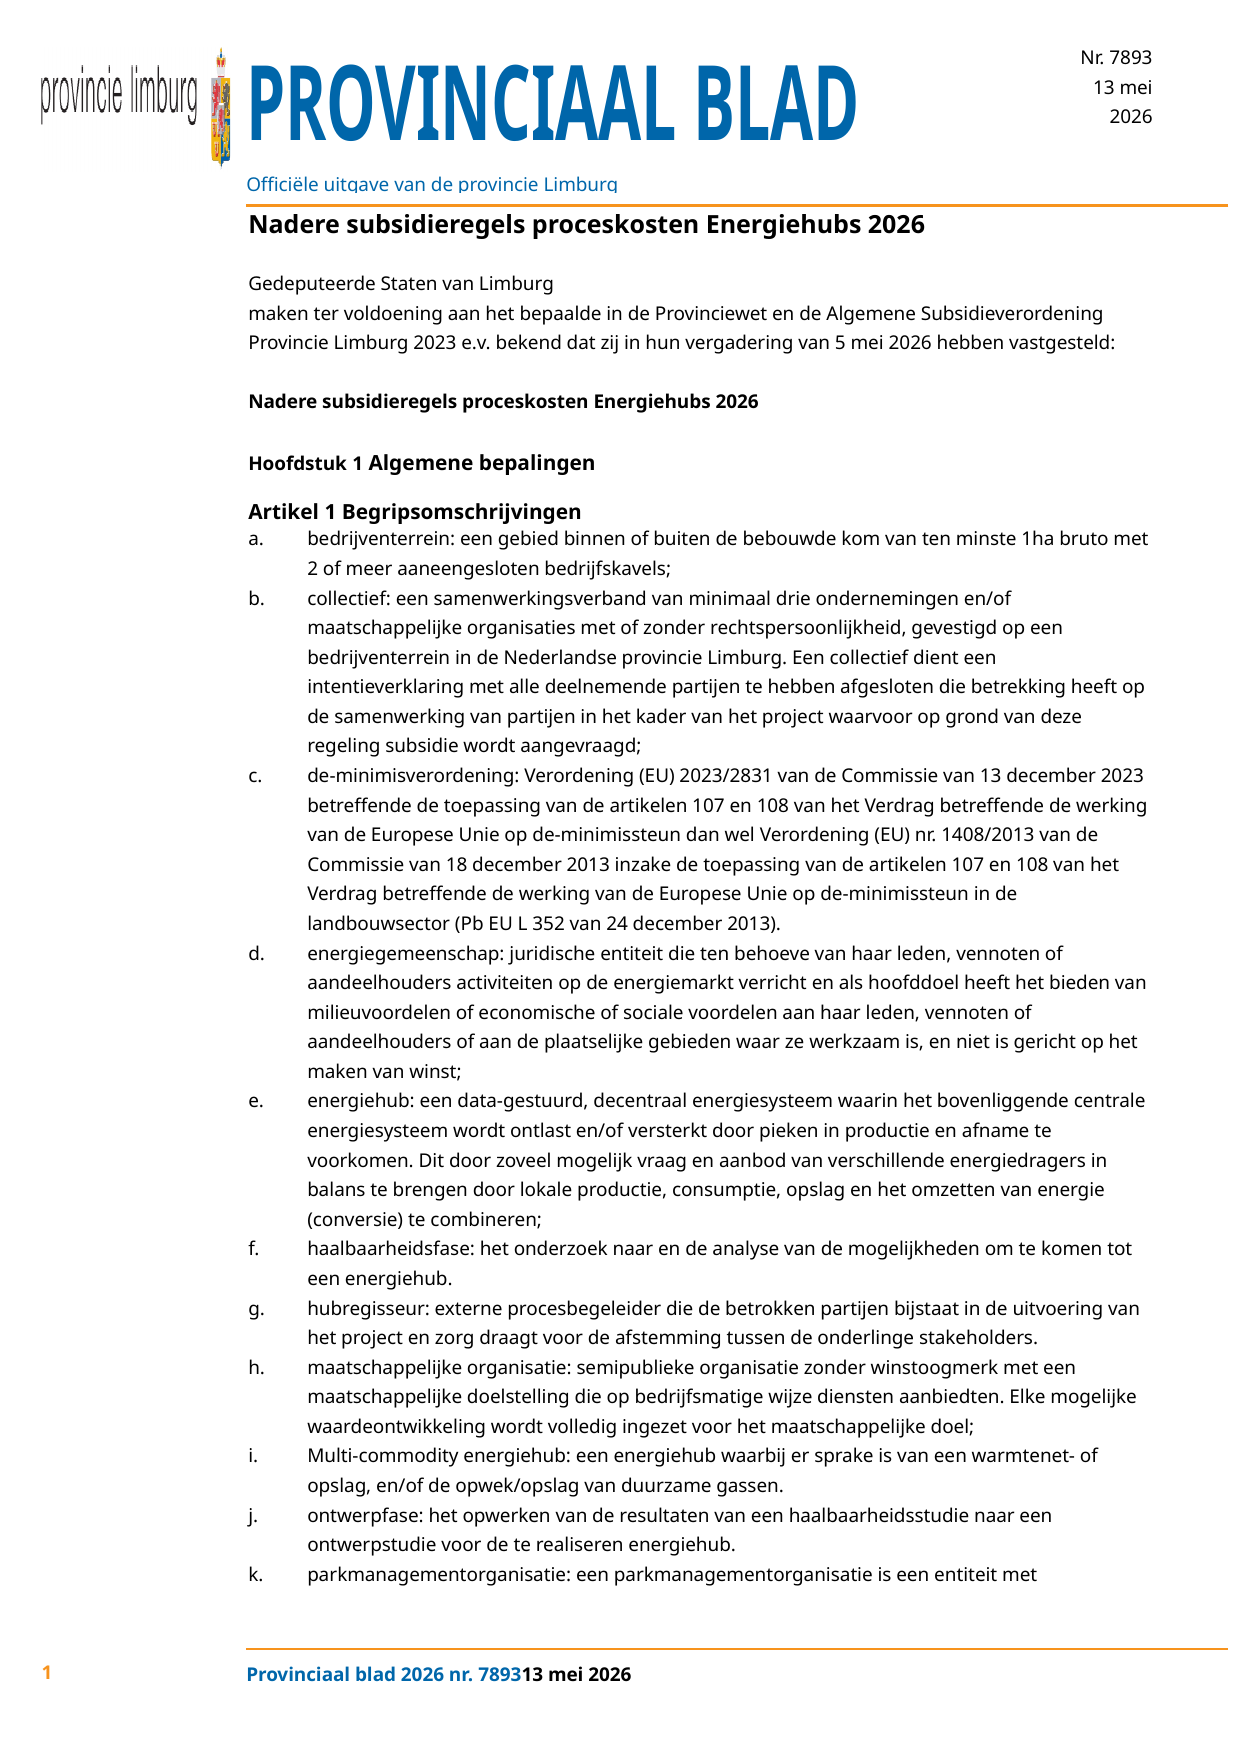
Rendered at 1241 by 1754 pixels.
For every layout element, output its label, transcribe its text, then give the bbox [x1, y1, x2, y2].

list maatschappelijke organisatie: semipublieke organisatie zonder winstoogmerk met een maatschappelijke doelstelling die op bedrijfsmatige wijze diensten aanbiedten. Elke mogelijke waardeontwikkeling wordt volledig ingezet voor het maatschappelijke doel; [248, 1354, 1152, 1439]
text Artikel 1 Begripsomschrijvingen [248, 497, 1152, 526]
text Nadere subsidieregels proceskosten Energiehubs 2026 [248, 207, 1152, 241]
list hubregisseur: externe procesbegeleider die de betrokken partijen bijstaat in de uitvoering van het project en zorg draagt voor de afstemming tussen de onderlinge stakeholders. [248, 1295, 1152, 1350]
list haalbaarheidsfase: het onderzoek naar en de analyse van de mogelijkheden om te komen tot een energiehub. [248, 1236, 1152, 1291]
list bedrijventerrein: een gebied binnen of buiten de bebouwde kom van ten minste 1ha bruto met 2 of meer aaneengesloten bedrijfskavels; [248, 526, 1152, 581]
text Hoofdstuk 1 Algemene bepalingen [248, 448, 1152, 476]
list de-minimisverordening: Verordening (EU) 2023/2831 van de Commissie van 13 december 2023 betreffende de toepassing van de artikelen 107 en 108 van het Verdrag betreffende de werking van de Europese Unie op de-minimissteun dan wel Verordening (EU) nr. 1408/2013 van de Commissie van 18 december 2013 inzake de toepassing van de artikelen 107 en 108 van het Verdrag betreffende de werking van de Europese Unie op de-minimissteun in de landbouwsector (Pb EU L 352 van 24 december 2013). [248, 762, 1152, 936]
text maken ter voldoening aan het bepaalde in de Provinciewet en de Algemene Subsidieverordening Provincie Limburg 2023 e.v. bekend dat zij in hun vergadering van 5 mei 2026 hebben vastgesteld: [248, 300, 1152, 355]
text Nadere subsidieregels proceskosten Energiehubs 2026 [248, 389, 1152, 414]
list energiehub: een data-gestuurd, decentraal energiesysteem waarin het bovenliggende centrale energiesysteem wordt ontlast en/of versterkt door pieken in productie en afname te voorkomen. Dit door zoveel mogelijk vraag en aanbod van verschillende energiedragers in balans te brengen door lokale productie, consumptie, opslag en het omzetten van energie (conversie) te combineren; [248, 1088, 1152, 1232]
list ontwerpfase: het opwerken van de resultaten van een haalbaarheidsstudie naar een ontwerpstudie voor de te realiseren energiehub. [248, 1502, 1152, 1557]
text Gedeputeerde Staten van Limburg [248, 270, 1152, 296]
list collectief: een samenwerkingsverband van minimaal drie ondernemingen en/of maatschappelijke organisaties met of zonder rechtspersoonlijkheid, gevestigd op een bedrijventerrein in de Nederlandse provincie Limburg. Een collectief dient een intentieverklaring met alle deelnemende partijen te hebben afgesloten die betrekking heeft op de samenwerking van partijen in het kader van het project waarvoor op grond van deze regeling subsidie wordt aangevraagd; [248, 585, 1152, 758]
picture [41, 47, 231, 172]
list parkmanagementorganisatie: een parkmanagementorganisatie is een entiteit met [248, 1561, 1152, 1587]
list Multi-commodity energiehub: een energiehub waarbij er sprake is van een warmtenet- of opslag, en/of de opwek/opslag van duurzame gassen. [248, 1443, 1152, 1498]
list energiegemeenschap: juridische entiteit die ten behoeve van haar leden, vennoten of aandeelhouders activiteiten op de energiemarkt verricht en als hoofddoel heeft het bieden van milieuvoordelen of economische of sociale voordelen aan haar leden, vennoten of aandeelhouders of aan de plaatselijke gebieden waar ze werkzaam is, en niet is gericht op het maken van winst; [248, 940, 1152, 1084]
